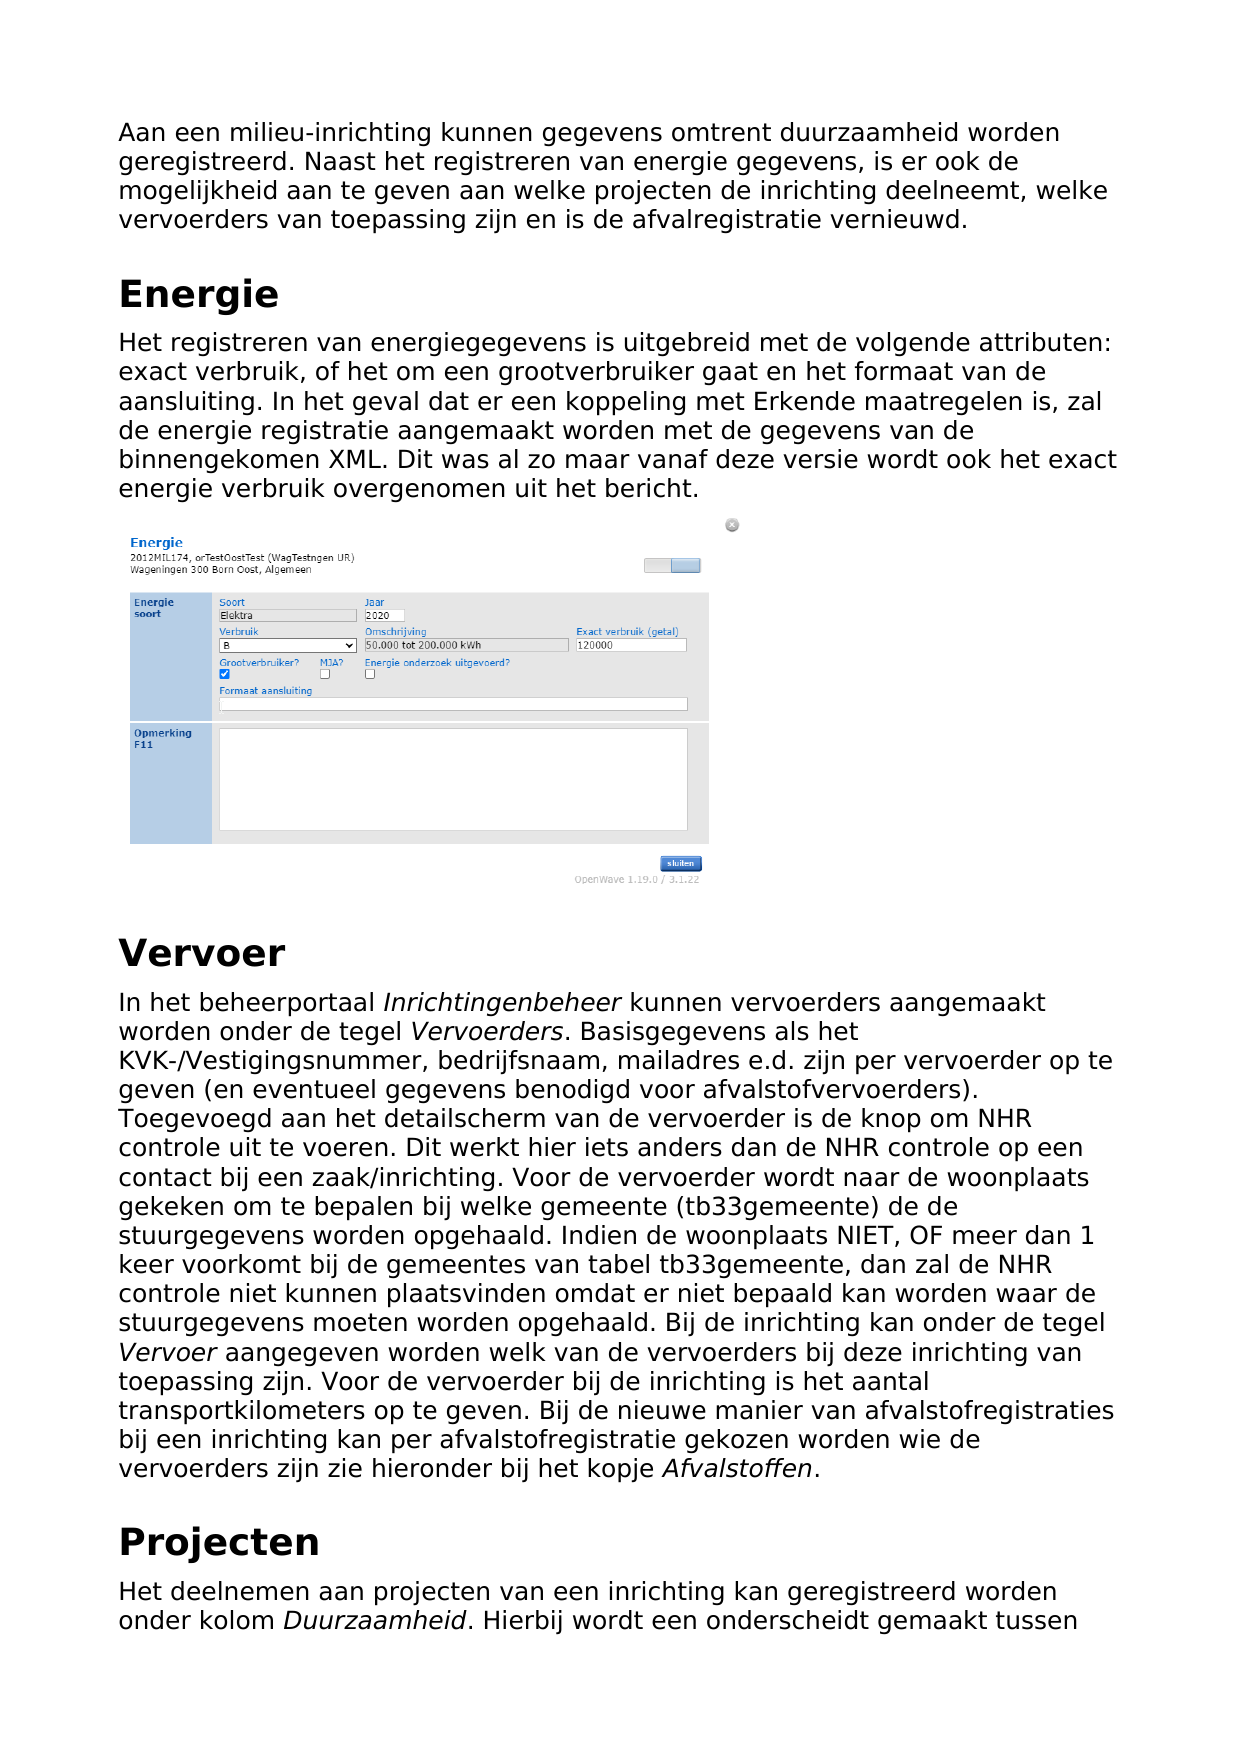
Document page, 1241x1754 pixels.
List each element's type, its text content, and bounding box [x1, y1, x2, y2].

subtitle Projecten [118, 1521, 1122, 1565]
subtitle Vervoer [118, 932, 1122, 975]
subtitle Energie [118, 272, 1122, 316]
text In het beheerportaal Inrichtingenbeheer kunnen vervoerders aangemaakt worden onder de tegel Vervoerders. Basisgegevens als het KVK-/Vestigingsnummer, bedrijfsnaam, mailadres e.d. zijn per vervoerder op te geven (en eventueel gegevens benodigd voor afvalstofvervoerders). Toegevoegd aan het detailscherm van de vervoerder is de knop om NHR controle uit te voeren. Dit werkt hier iets anders dan de NHR controle op een contact bij een zaak/inrichting. Voor de vervoerder wordt naar de woonplaats gekeken om te bepalen bij welke gemeente (tb33gemeente) de de stuurgegevens worden opgehaald. Indien de woonplaats NIET, OF meer dan 1 keer voorkomt bij de gemeentes van tabel tb33gemeente, dan zal de NHR controle niet kunnen plaatsvinden omdat er niet bepaald kan worden waar de stuurgegevens moeten worden opgehaald. Bij de inrichting kan onder de tegel Vervoer aangegeven worden welk van de vervoerders bij deze inrichting van toepassing zijn. Voor de vervoerder bij de inrichting is het aantal transportkilometers op te geven. Bij de nieuwe manier van afvalstofregistraties bij een inrichting kan per afvalstofregistratie gekozen worden wie de vervoerders zijn zie hieronder bij het kopje Afvalstoffen. [118, 988, 1122, 1483]
text Het deelnemen aan projecten van een inrichting kan geregistreerd worden onder kolom Duurzaamheid. Hierbij wordt een onderscheidt gemaakt tussen [118, 1577, 1122, 1636]
picture [118, 516, 744, 894]
text Aan een milieu-inrichting kunnen gegevens omtrent duurzaamheid worden geregistreerd. Naast het registreren van energie gegevens, is er ook de mogelijkheid aan te geven aan welke projecten de inrichting deelneemt, welke vervoerders van toepassing zijn en is de afvalregistratie vernieuwd. [118, 118, 1122, 235]
text Het registreren van energiegegevens is uitgebreid met de volgende attributen: exact verbruik, of het om een grootverbruiker gaat en het formaat van de aansluiting. In het geval dat er een koppeling met Erkende maatregelen is, zal de energie registratie aangemaakt worden met de gegevens van de binnengekomen XML. Dit was al zo maar vanaf deze versie wordt ook het exact energie verbruik overgenomen uit het bericht. [118, 328, 1122, 503]
